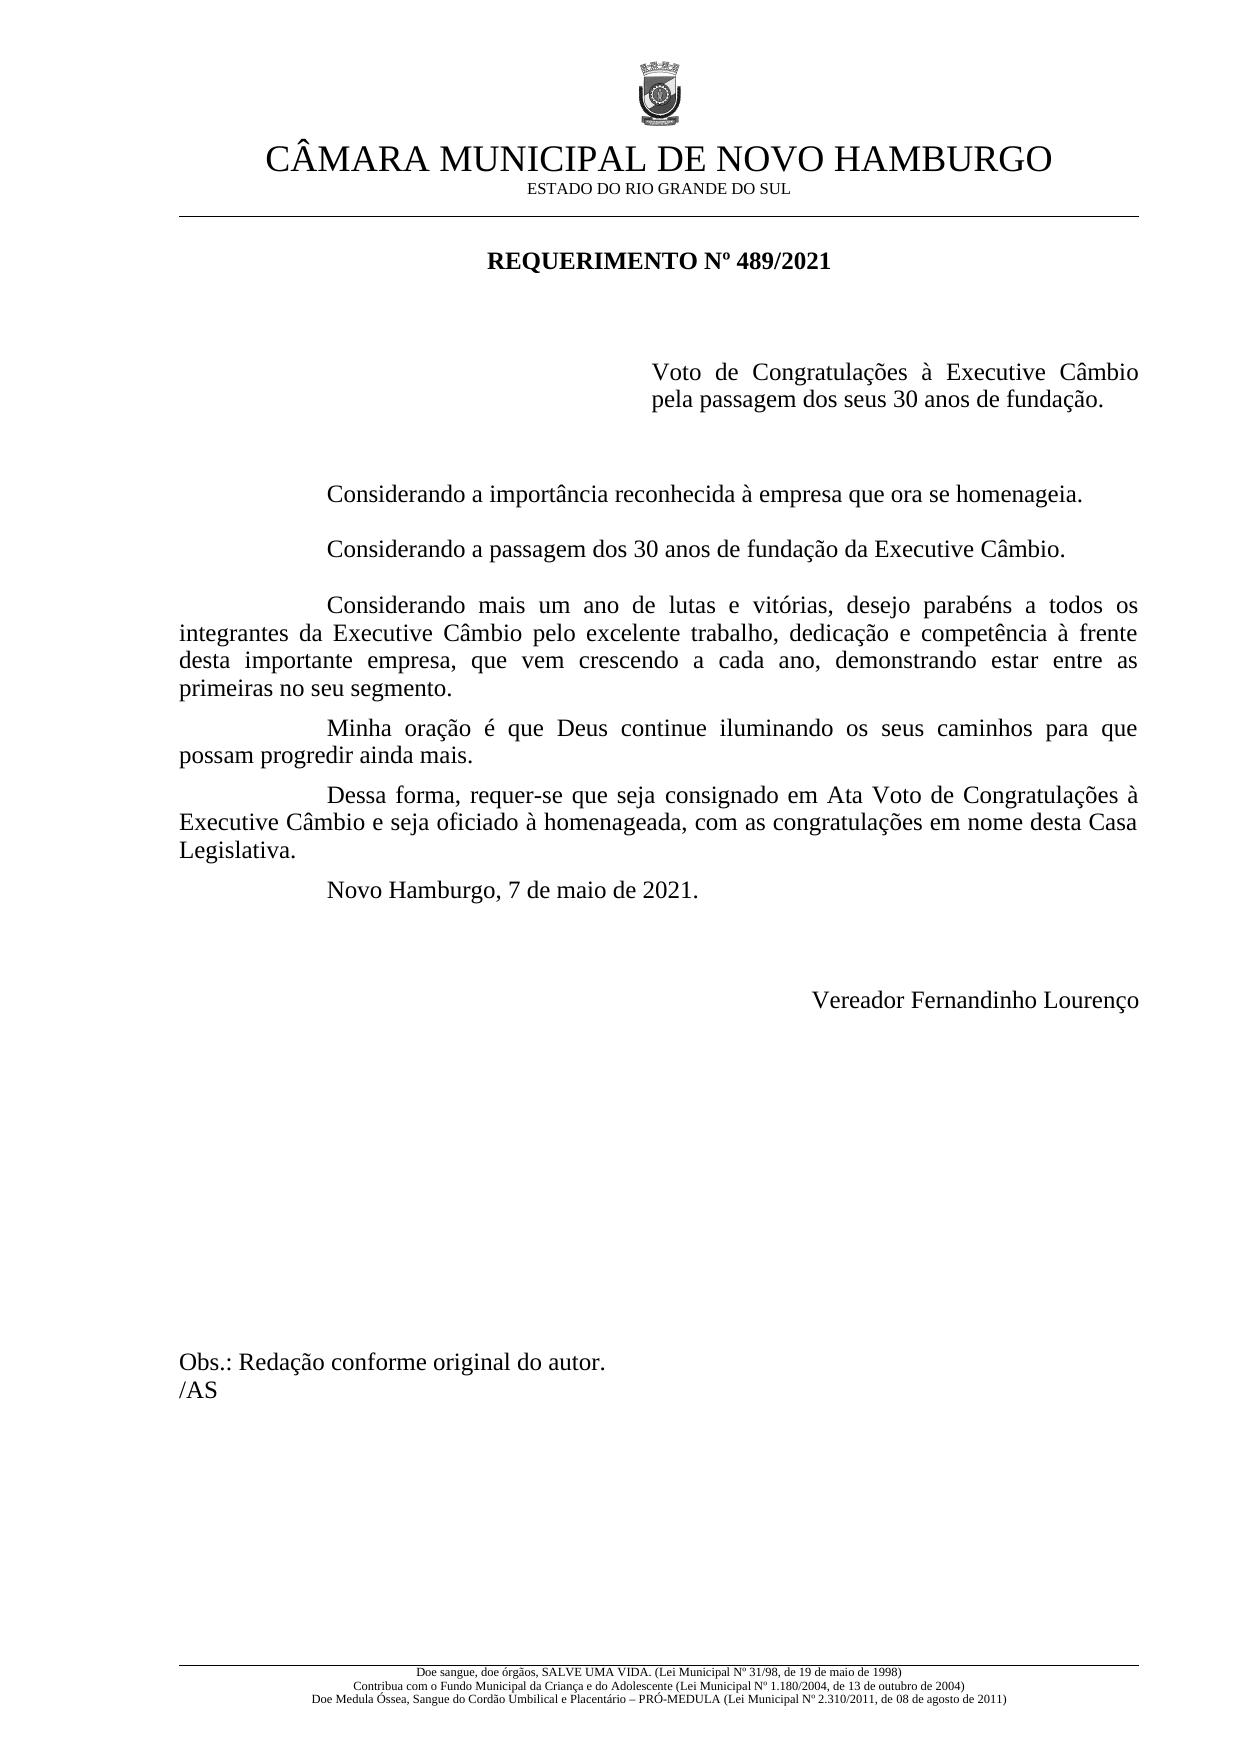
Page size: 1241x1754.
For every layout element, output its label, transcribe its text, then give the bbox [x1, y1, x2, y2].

text Obs.: Redação conforme original do autor. [179, 1348, 1139, 1376]
text Considerando mais um ano de lutas e vitórias, desejo parabéns a todos os integrantes da Executive Câmbio pelo excelente trabalho, dedicação e competência à frente desta importante empresa, que vem crescendo a cada ano, demonstrando estar entre as primeiras no seu segmento. [179, 591, 1139, 702]
text Considerando a passagem dos 30 anos de fundação da Executive Câmbio. [179, 536, 1139, 563]
text Vereador Fernandinho Lourenço [179, 987, 1139, 1014]
text Considerando a importância reconhecida à empresa que ora se homenageia. [179, 480, 1139, 508]
text /AS [179, 1376, 1139, 1404]
text Novo Hamburgo, 7 de maio de 2021. [179, 876, 1139, 903]
text Dessa forma, requer-se que seja consignado em Ata Voto de Congratulações à Executive Câmbio e seja oficiado à homenageada, com as congratulações em nome desta Casa Legislativa. [179, 781, 1139, 864]
text Minha oração é que Deus continue iluminando os seus caminhos para que possam progredir ainda mais. [179, 714, 1139, 769]
text Voto de Congratulações à Executive Câmbio pela passagem dos seus 30 anos de fundação. [651, 358, 1139, 413]
text REQUERIMENTO Nº 489/2021 [179, 247, 1139, 274]
